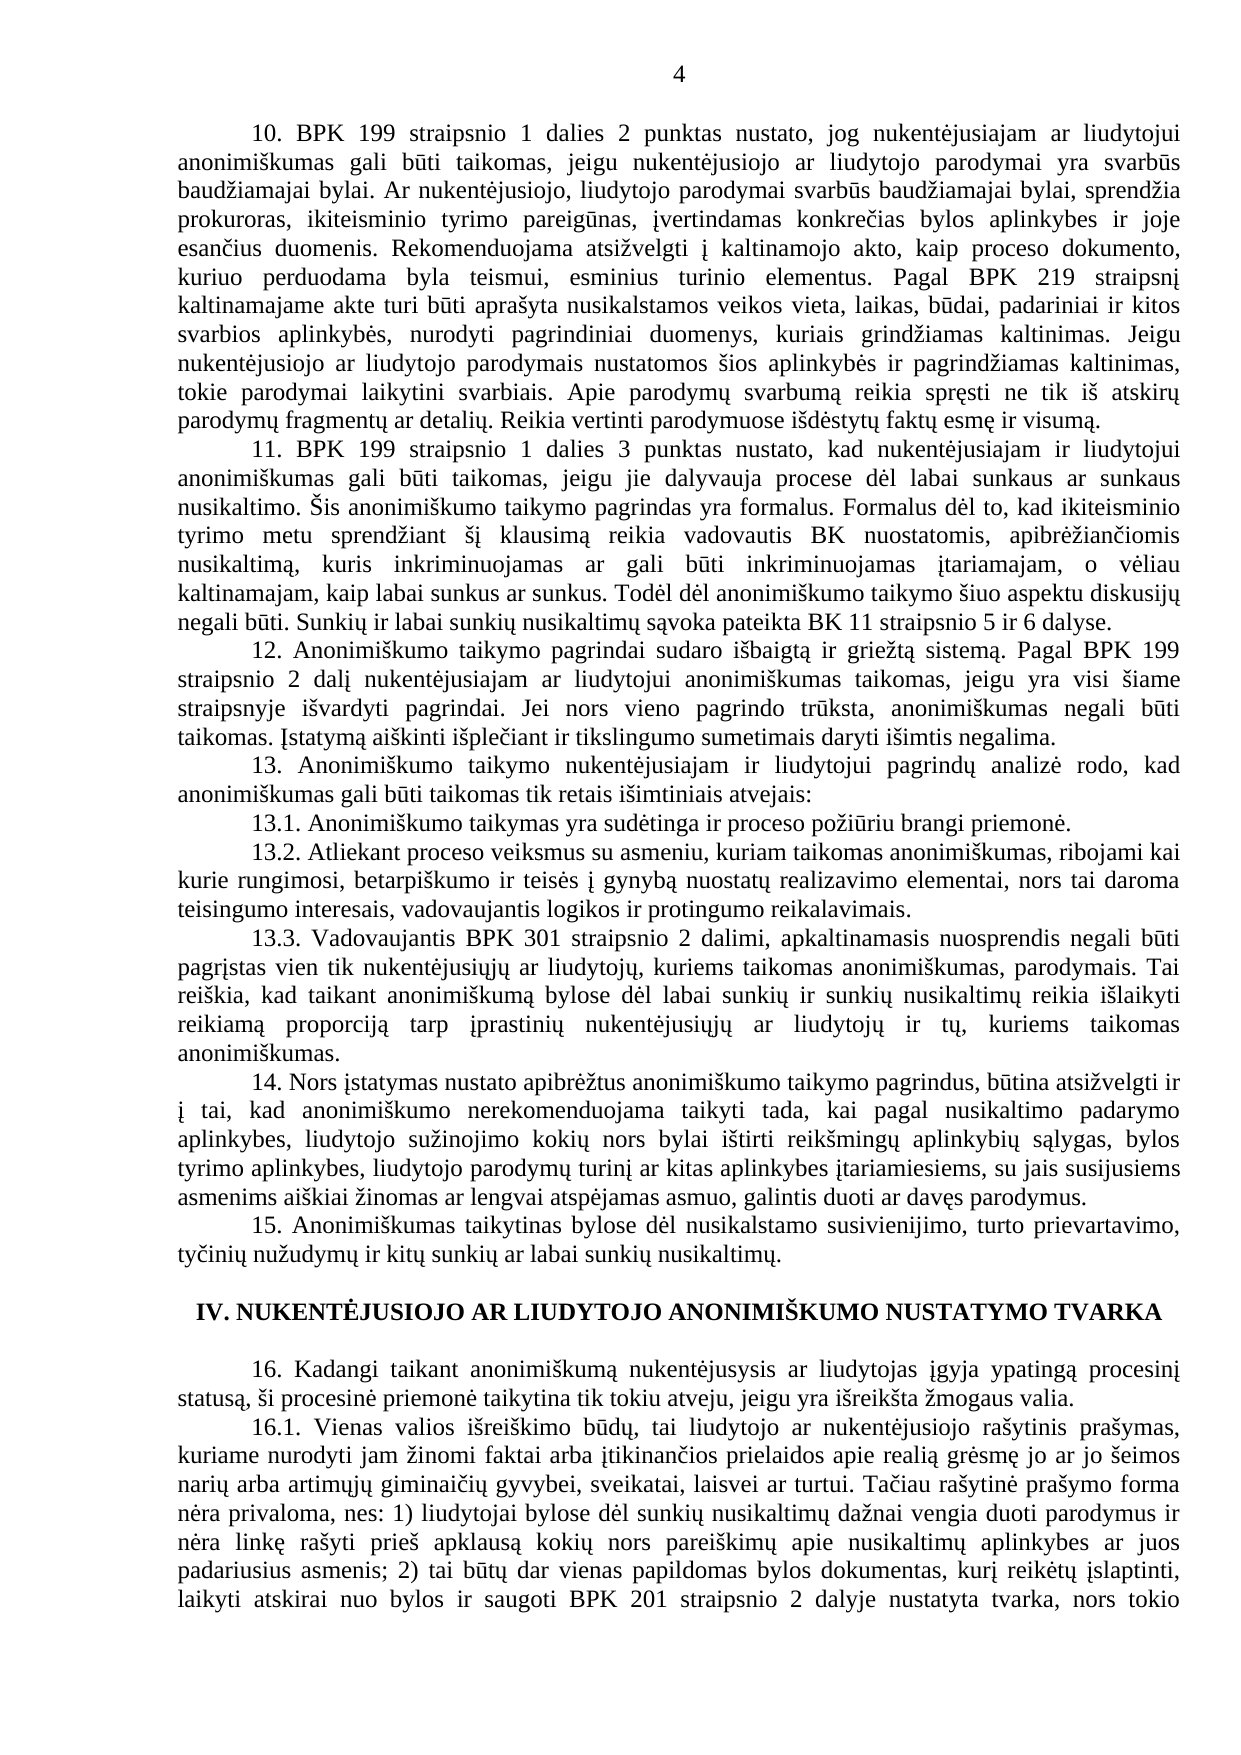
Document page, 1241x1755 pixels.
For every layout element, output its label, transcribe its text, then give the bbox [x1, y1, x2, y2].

text 16. Kadangi taikant anonimiškumą nukentėjusysis ar liudytojas įgyja ypatingą procesinį statusą, ši procesinė priemonė taikytina tik tokiu atveju, jeigu yra išreikšta žmogaus valia. [177, 1354, 1181, 1412]
text 14. Nors įstatymas nustato apibrėžtus anonimiškumo taikymo pagrindus, būtina atsižvelgti ir į tai, kad anonimiškumo nerekomenduojama taikyti tada, kai pagal nusikaltimo padarymo aplinkybes, liudytojo sužinojimo kokių nors bylai ištirti reikšmingų aplinkybių sąlygas, bylos tyrimo aplinkybes, liudytojo parodymų turinį ar kitas aplinkybes įtariamiesiems, su jais susijusiems asmenims aiškiai žinomas ar lengvai atspėjamas asmuo, galintis duoti ar davęs parodymus. [177, 1067, 1181, 1211]
text 13.3. Vadovaujantis BPK 301 straipsnio 2 dalimi, apkaltinamasis nuosprendis negali būti pagrįstas vien tik nukentėjusiųjų ar liudytojų, kuriems taikomas anonimiškumas, parodymais. Tai reiškia, kad taikant anonimiškumą bylose dėl labai sunkių ir sunkių nusikaltimų reikia išlaikyti reikiamą proporciją tarp įprastinių nukentėjusiųjų ar liudytojų ir tų, kuriems taikomas anonimiškumas. [177, 923, 1181, 1067]
text 13.2. Atliekant proceso veiksmus su asmeniu, kuriam taikomas anonimiškumas, ribojami kai kurie rungimosi, betarpiškumo ir teisės į gynybą nuostatų realizavimo elementai, nors tai daroma teisingumo interesais, vadovaujantis logikos ir protingumo reikalavimais. [177, 837, 1181, 923]
text 12. Anonimiškumo taikymo pagrindai sudaro išbaigtą ir griežtą sistemą. Pagal BPK 199 straipsnio 2 dalį nukentėjusiajam ar liudytojui anonimiškumas taikomas, jeigu yra visi šiame straipsnyje išvardyti pagrindai. Jei nors vieno pagrindo trūksta, anonimiškumas negali būti taikomas. Įstatymą aiškinti išplečiant ir tikslingumo sumetimais daryti išimtis negalima. [177, 636, 1181, 751]
text 16.1. Vienas valios išreiškimo būdų, tai liudytojo ar nukentėjusiojo rašytinis prašymas, kuriame nurodyti jam žinomi faktai arba įtikinančios prielaidos apie realią grėsmę jo ar jo šeimos narių arba artimųjų giminaičių gyvybei, sveikatai, laisvei ar turtui. Tačiau rašytinė prašymo forma nėra privaloma, nes: 1) liudytojai bylose dėl sunkių nusikaltimų dažnai vengia duoti parodymus ir nėra linkę rašyti prieš apklausą kokių nors pareiškimų apie nusikaltimų aplinkybes ar juos padariusius asmenis; 2) tai būtų dar vienas papildomas bylos dokumentas, kurį reikėtų įslaptinti, laikyti atskirai nuo bylos ir saugoti BPK 201 straipsnio 2 dalyje nustatyta tvarka, nors tokio [177, 1412, 1181, 1613]
text 15. Anonimiškumas taikytinas bylose dėl nusikalstamo susivienijimo, turto prievartavimo, tyčinių nužudymų ir kitų sunkių ar labai sunkių nusikaltimų. [177, 1211, 1181, 1268]
text 13. Anonimiškumo taikymo nukentėjusiajam ir liudytojui pagrindų analizė rodo, kad anonimiškumas gali būti taikomas tik retais išimtiniais atvejais: [177, 751, 1181, 808]
text 11. BPK 199 straipsnio 1 dalies 3 punktas nustato, kad nukentėjusiajam ir liudytojui anonimiškumas gali būti taikomas, jeigu jie dalyvauja procese dėl labai sunkaus ar sunkaus nusikaltimo. Šis anonimiškumo taikymo pagrindas yra formalus. Formalus dėl to, kad ikiteisminio tyrimo metu sprendžiant šį klausimą reikia vadovautis BK nuostatomis, apibrėžiančiomis nusikaltimą, kuris inkriminuojamas ar gali būti inkriminuojamas įtariamajam, o vėliau kaltinamajam, kaip labai sunkus ar sunkus. Todėl dėl anonimiškumo taikymo šiuo aspektu diskusijų negali būti. Sunkių ir labai sunkių nusikaltimų sąvoka pateikta BK 11 straipsnio 5 ir 6 dalyse. [177, 434, 1181, 636]
text 10. BPK 199 straipsnio 1 dalies 2 punktas nustato, jog nukentėjusiajam ar liudytojui anonimiškumas gali būti taikomas, jeigu nukentėjusiojo ar liudytojo parodymai yra svarbūs baudžiamajai bylai. Ar nukentėjusiojo, liudytojo parodymai svarbūs baudžiamajai bylai, sprendžia prokuroras, ikiteisminio tyrimo pareigūnas, įvertindamas konkrečias bylos aplinkybes ir joje esančius duomenis. Rekomenduojama atsižvelgti į kaltinamojo akto, kaip proceso dokumento, kuriuo perduodama byla teismui, esminius turinio elementus. Pagal BPK 219 straipsnį kaltinamajame akte turi būti aprašyta nusikalstamos veikos vieta, laikas, būdai, padariniai ir kitos svarbios aplinkybės, nurodyti pagrindiniai duomenys, kuriais grindžiamas kaltinimas. Jeigu nukentėjusiojo ar liudytojo parodymais nustatomos šios aplinkybės ir pagrindžiamas kaltinimas, tokie parodymai laikytini svarbiais. Apie parodymų svarbumą reikia spręsti ne tik iš atskirų parodymų fragmentų ar detalių. Reikia vertinti parodymuose išdėstytų faktų esmę ir visumą. [177, 118, 1181, 434]
text 13.1. Anonimiškumo taikymas yra sudėtinga ir proceso požiūriu brangi priemonė. [177, 808, 1181, 837]
text IV. Nukentėjusiojo ar liudytojo anonimiškumo nustatymo tvarka [177, 1297, 1181, 1326]
